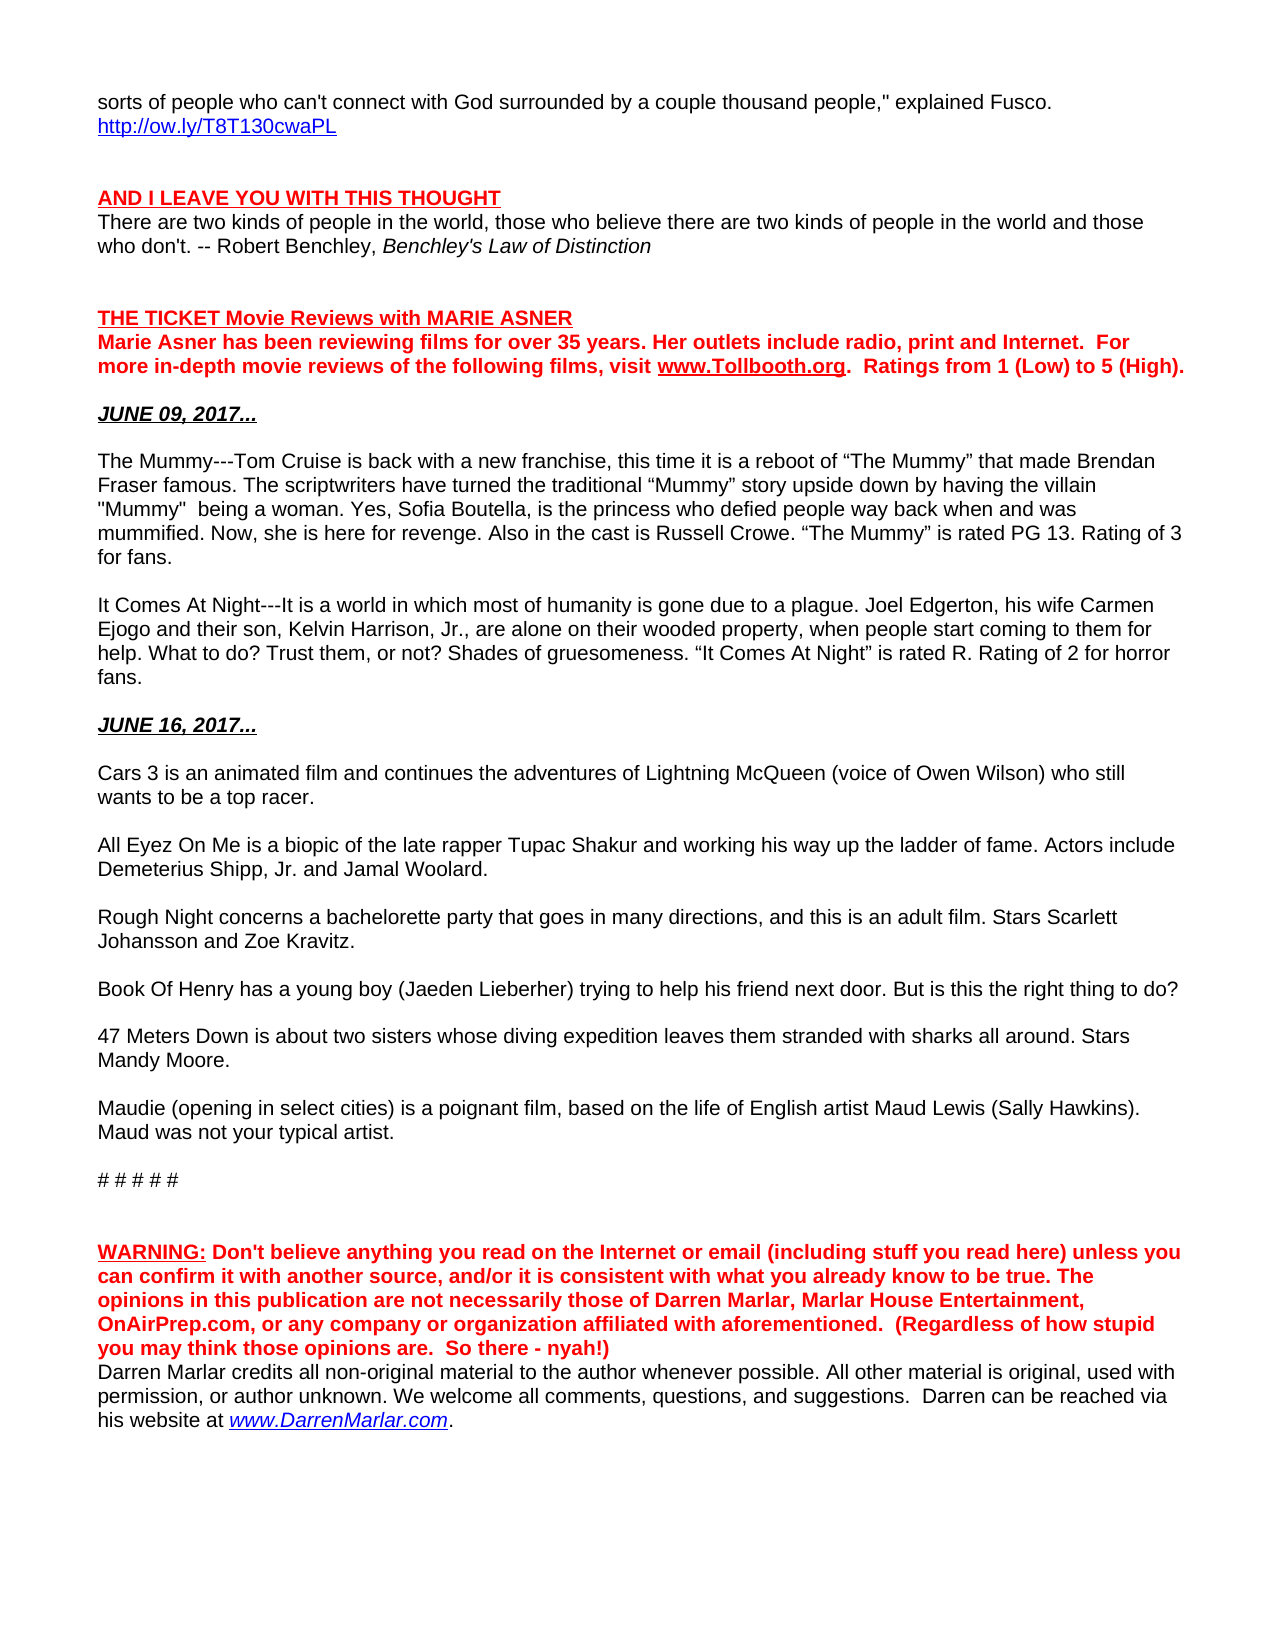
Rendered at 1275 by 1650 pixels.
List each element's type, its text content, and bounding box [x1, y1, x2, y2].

text JUNE 09, 2017... [97, 401, 1185, 425]
text All Eyez On Me is a biopic of the late rapper Tupac Shakur and working his way up the ladder of fame. Actors include Demeterius Shipp, Jr. and Jamal Woolard. [97, 833, 1185, 881]
text Darren Marlar credits all non-original material to the author whenever possible. All other material is original, used with permission, or author unknown. We welcome all comments, questions, and suggestions. Darren can be reached via his website at www.DarrenMarlar.com. [97, 1360, 1185, 1432]
text Cars 3 is an animated film and continues the adventures of Lightning McQueen (voice of Owen Wilson) who still wants to be a top racer. [97, 761, 1185, 809]
text Rough Night concerns a bachelorette party that goes in many directions, and this is an adult film. Stars Scarlett Johansson and Zoe Kravitz. [97, 904, 1185, 952]
text Marie Asner has been reviewing films for over 35 years. Her outlets include radio, print and Internet. For more in-depth movie reviews of the following films, visit www.Tollbooth.org. Ratings from 1 (Low) to 5 (High). [97, 329, 1185, 377]
text # # # # # [97, 1168, 1185, 1192]
text 47 Meters Down is about two sisters whose diving expedition leaves them stranded with sharks all around. Stars Mandy Moore. [97, 1024, 1185, 1072]
subtitle AND I LEAVE YOU WITH THIS THOUGHT [97, 186, 1185, 210]
text It Comes At Night---It is a world in which most of humanity is gone due to a plague. Joel Edgerton, his wife Carmen Ejogo and their son, Kelvin Harrison, Jr., are alone on their wooded property, when people start coming to them for help. What to do? Trust them, or not? Shades of gruesomeness. “It Comes At Night” is rated R. Rating of 2 for horror fans. [97, 593, 1185, 689]
text WARNING: Don't believe anything you read on the Internet or email (including stuff you read here) unless you can confirm it with another source, and/or it is consistent with what you already know to be true. The opinions in this publication are not necessarily those of Darren Marlar, Marlar House Entertainment, OnAirPrep.com, or any company or organization affiliated with aforementioned. (Regardless of how stupid you may think those opinions are. So there - nyah!) [97, 1240, 1185, 1360]
text JUNE 16, 2017... [97, 713, 1185, 737]
text sorts of people who can't connect with God surrounded by a couple thousand people," explained Fusco. http://ow.ly/T8T130cwaPL [97, 90, 1185, 138]
text Book Of Henry has a young boy (Jaeden Lieberher) trying to help his friend next door. But is this the right thing to do? [97, 976, 1185, 1000]
text THE TICKET Movie Reviews with MARIE ASNER [97, 306, 1185, 329]
text The Mummy---Tom Cruise is back with a new franchise, this time it is a reboot of “The Mummy” that made Brendan Fraser famous. The scriptwriters have turned the traditional “Mummy” story upside down by having the villain "Mummy" being a woman. Yes, Sofia Boutella, is the princess who defied people way back when and was mummified. Now, she is here for revenge. Also in the cast is Russell Crowe. “The Mummy” is rated PG 13. Rating of 3 for fans. [97, 449, 1185, 569]
text There are two kinds of people in the world, those who believe there are two kinds of people in the world and those who don't. -- Robert Benchley, Benchley's Law of Distinction [97, 210, 1185, 258]
text Maudie (opening in select cities) is a poignant film, based on the life of English artist Maud Lewis (Sally Hawkins). Maud was not your typical artist. [97, 1096, 1185, 1144]
